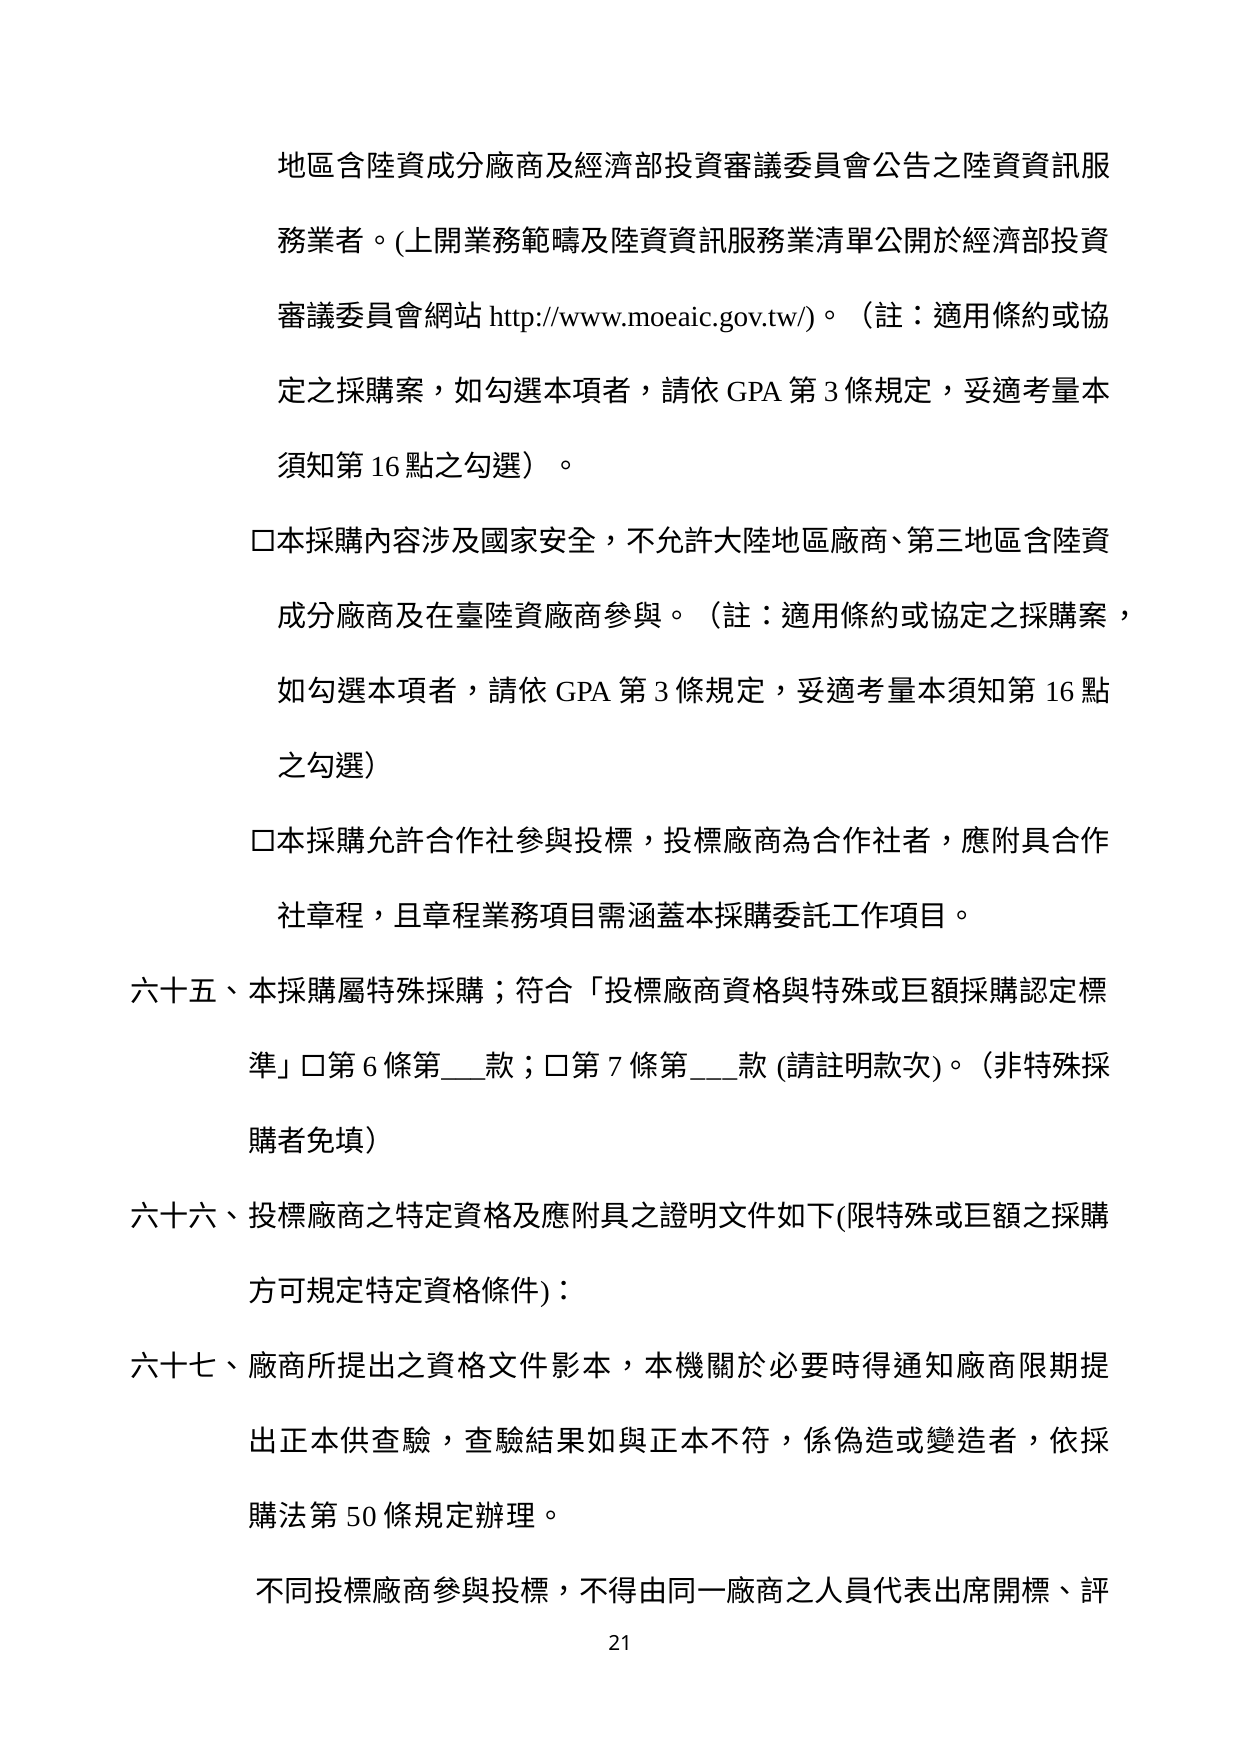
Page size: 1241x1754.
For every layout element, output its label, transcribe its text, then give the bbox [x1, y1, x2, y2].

text 不同投標廠商參與投標，不得由同一廠商之人員代表出席開標、評 [255, 1551, 1110, 1626]
text 本採購允許合作社參與投標，投標廠商為合作社者，應附具合作社章程，且章程業務項目需涵蓋本採購委託工作項目。 [250, 801, 1110, 951]
list 投標廠商之特定資格及應附具之證明文件如下(限特殊或巨額之採購方可規定特定資格條件)： [130, 1176, 1110, 1326]
text 本採購內容涉及國家安全，不允許大陸地區廠商、第三地區含陸資成分廠商及在臺陸資廠商參與。（註：適用條約或協定之採購案，如勾選本項者，請依GPA第3條規定，妥適考量本須知第16點之勾選） [250, 501, 1110, 801]
list 廠商所提出之資格文件影本，本機關於必要時得通知廠商限期提出正本供查驗，查驗結果如與正本不符，係偽造或變造者，依採購法第50條規定辦理。 [130, 1326, 1110, 1551]
text 地區含陸資成分廠商及經濟部投資審議委員會公告之陸資資訊服務業者。(上開業務範疇及陸資資訊服務業清單公開於經濟部投資審議委員會網站http://www.moeaic.gov.tw/)。（註：適用條約或協定之採購案，如勾選本項者，請依GPA第3條規定，妥適考量本須知第16點之勾選）。 [250, 126, 1110, 501]
list 本採購屬特殊採購；符合「投標廠商資格與特殊或巨額採購認定標準」第6條第___款；第7條第___款 (請註明款次)。（非特殊採購者免填） [130, 951, 1110, 1176]
